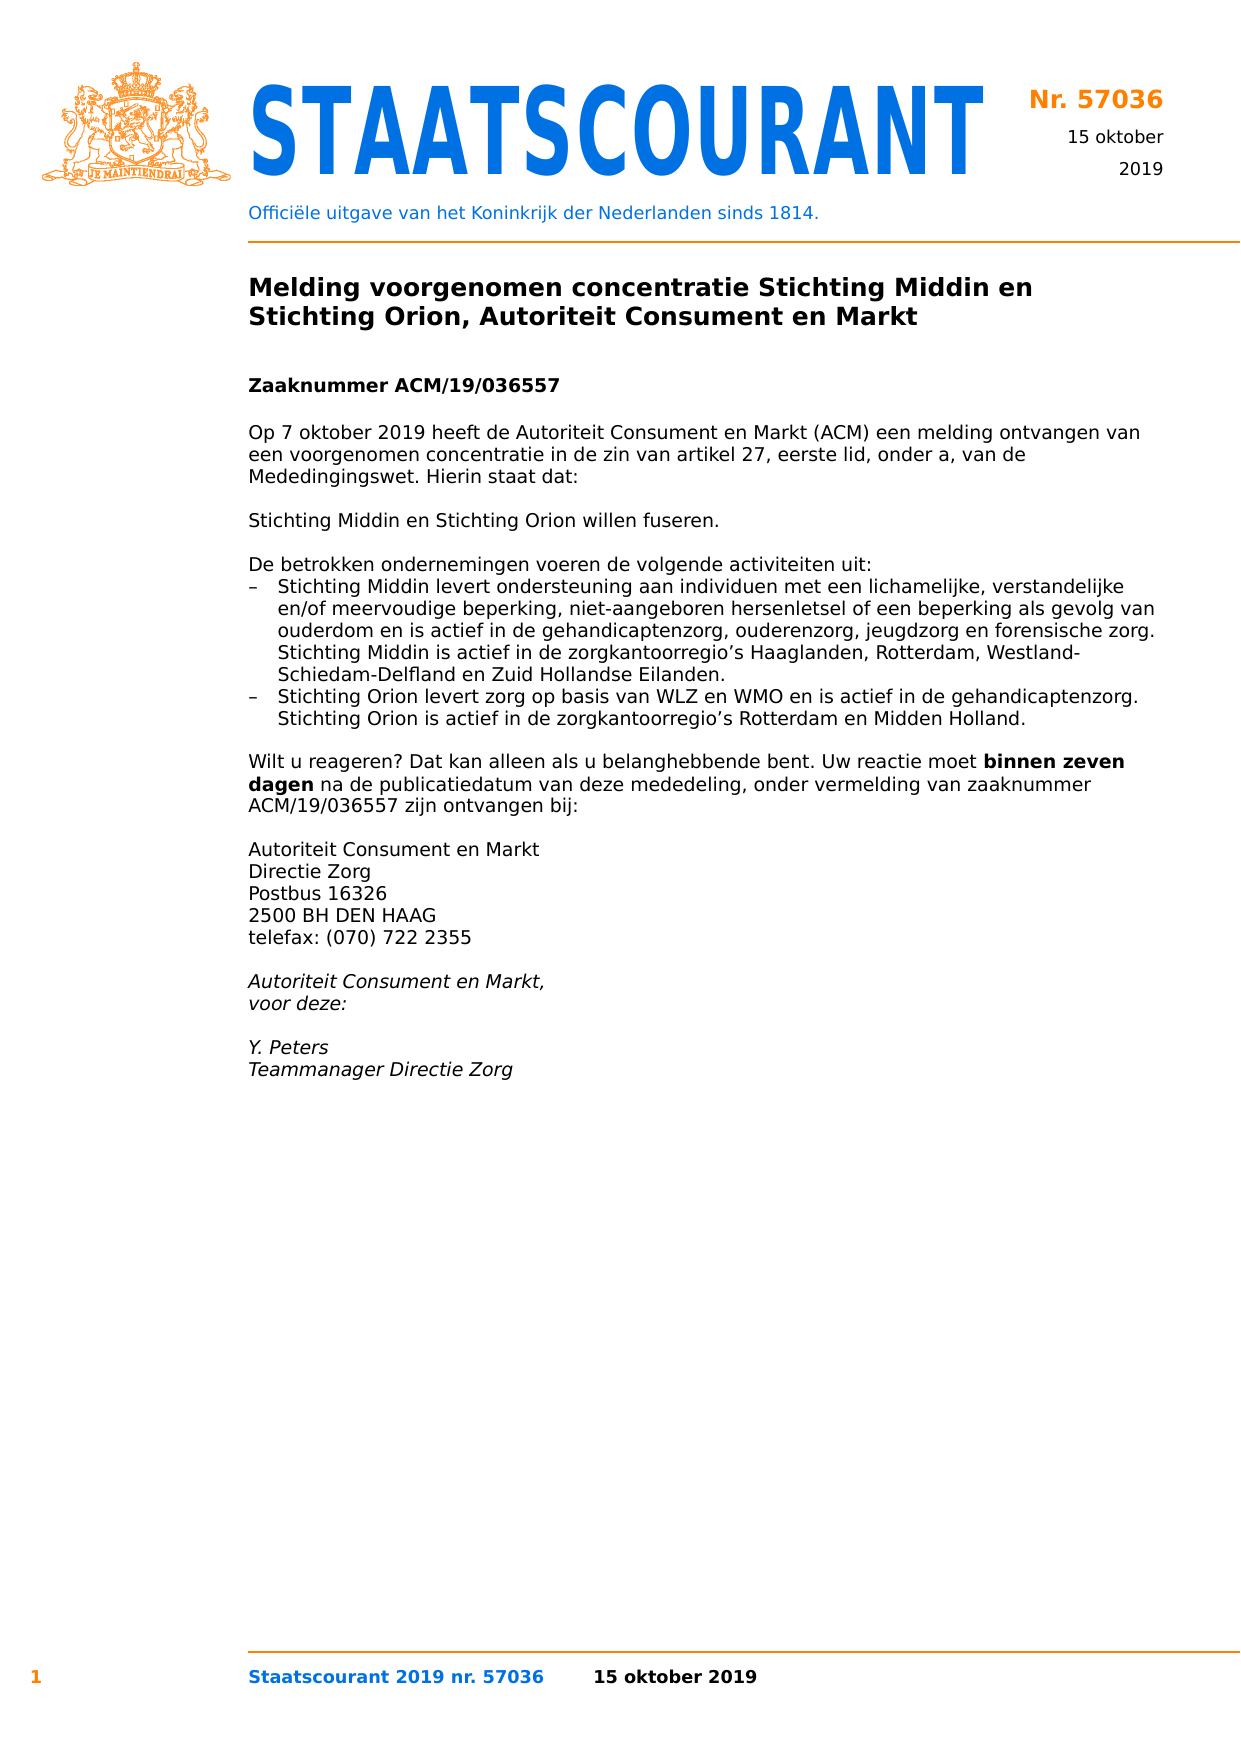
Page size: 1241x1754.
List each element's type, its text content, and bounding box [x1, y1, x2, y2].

picture [41, 62, 231, 186]
text Stichting Middin en Stichting Orion willen fuseren. [248, 510, 1163, 532]
table_cell 2019 [998, 153, 1240, 203]
text Op 7 oktober 2019 heeft de Autoriteit Consument en Markt (ACM) een melding ontvangen van een voorgenomen concentratie in de zin van artikel 27, eerste lid, onder a, van de Mededingingswet. Hierin staat dat: [248, 422, 1163, 488]
table_header STAATSCOURANT [248, 62, 998, 203]
text telefax: (070) 722 2355 [248, 927, 1163, 949]
text Autoriteit Consument en Markt, voor deze: Y. Peters Teammanager Directie Zorg [248, 971, 1163, 1081]
text – Stichting Orion levert zorg op basis van WLZ en WMO en is actief in de gehandicaptenzorg. Stichting Orion is actief in de zorgkantoorregio’s Rotterdam en Midden Holland. [248, 686, 1163, 729]
subtitle Melding voorgenomen concentratie Stichting Middin en Stichting Orion, Autoriteit Consument en Markt [248, 273, 1163, 331]
text 2500 BH DEN HAAG [248, 905, 1163, 927]
table_header Nr. 57036 [998, 62, 1240, 121]
subtitle Zaaknummer ACM/19/036557 [248, 375, 1163, 397]
text Postbus 16326 [248, 883, 1163, 905]
text Wilt u reageren? Dat kan alleen als u belanghebbende bent. Uw reactie moet binnen zeven dagen na de publicatiedatum van deze mededeling, onder vermelding van zaaknummer ACM/19/036557 zijn ontvangen bij: [248, 751, 1163, 817]
text Autoriteit Consument en Markt [248, 839, 1163, 861]
table_cell Officiële uitgave van het Koninkrijk der Nederlanden sinds 1814. [248, 203, 1240, 241]
text Directie Zorg [248, 861, 1163, 883]
table_cell 15 oktober [998, 121, 1240, 153]
text De betrokken ondernemingen voeren de volgende activiteiten uit: [248, 554, 1163, 576]
table_header [25, 62, 248, 241]
text – Stichting Middin levert ondersteuning aan individuen met een lichamelijke, verstandelijke en/of meervoudige beperking, niet-aangeboren hersenletsel of een beperking als gevolg van ouderdom en is actief in de gehandicaptenzorg, ouderenzorg, jeugdzorg en forensische zorg. Stichting Middin is actief in de zorgkantoorregio’s Haaglanden, Rotterdam, Westland-Schiedam-Delfland en Zuid Hollandse Eilanden. [248, 576, 1163, 686]
